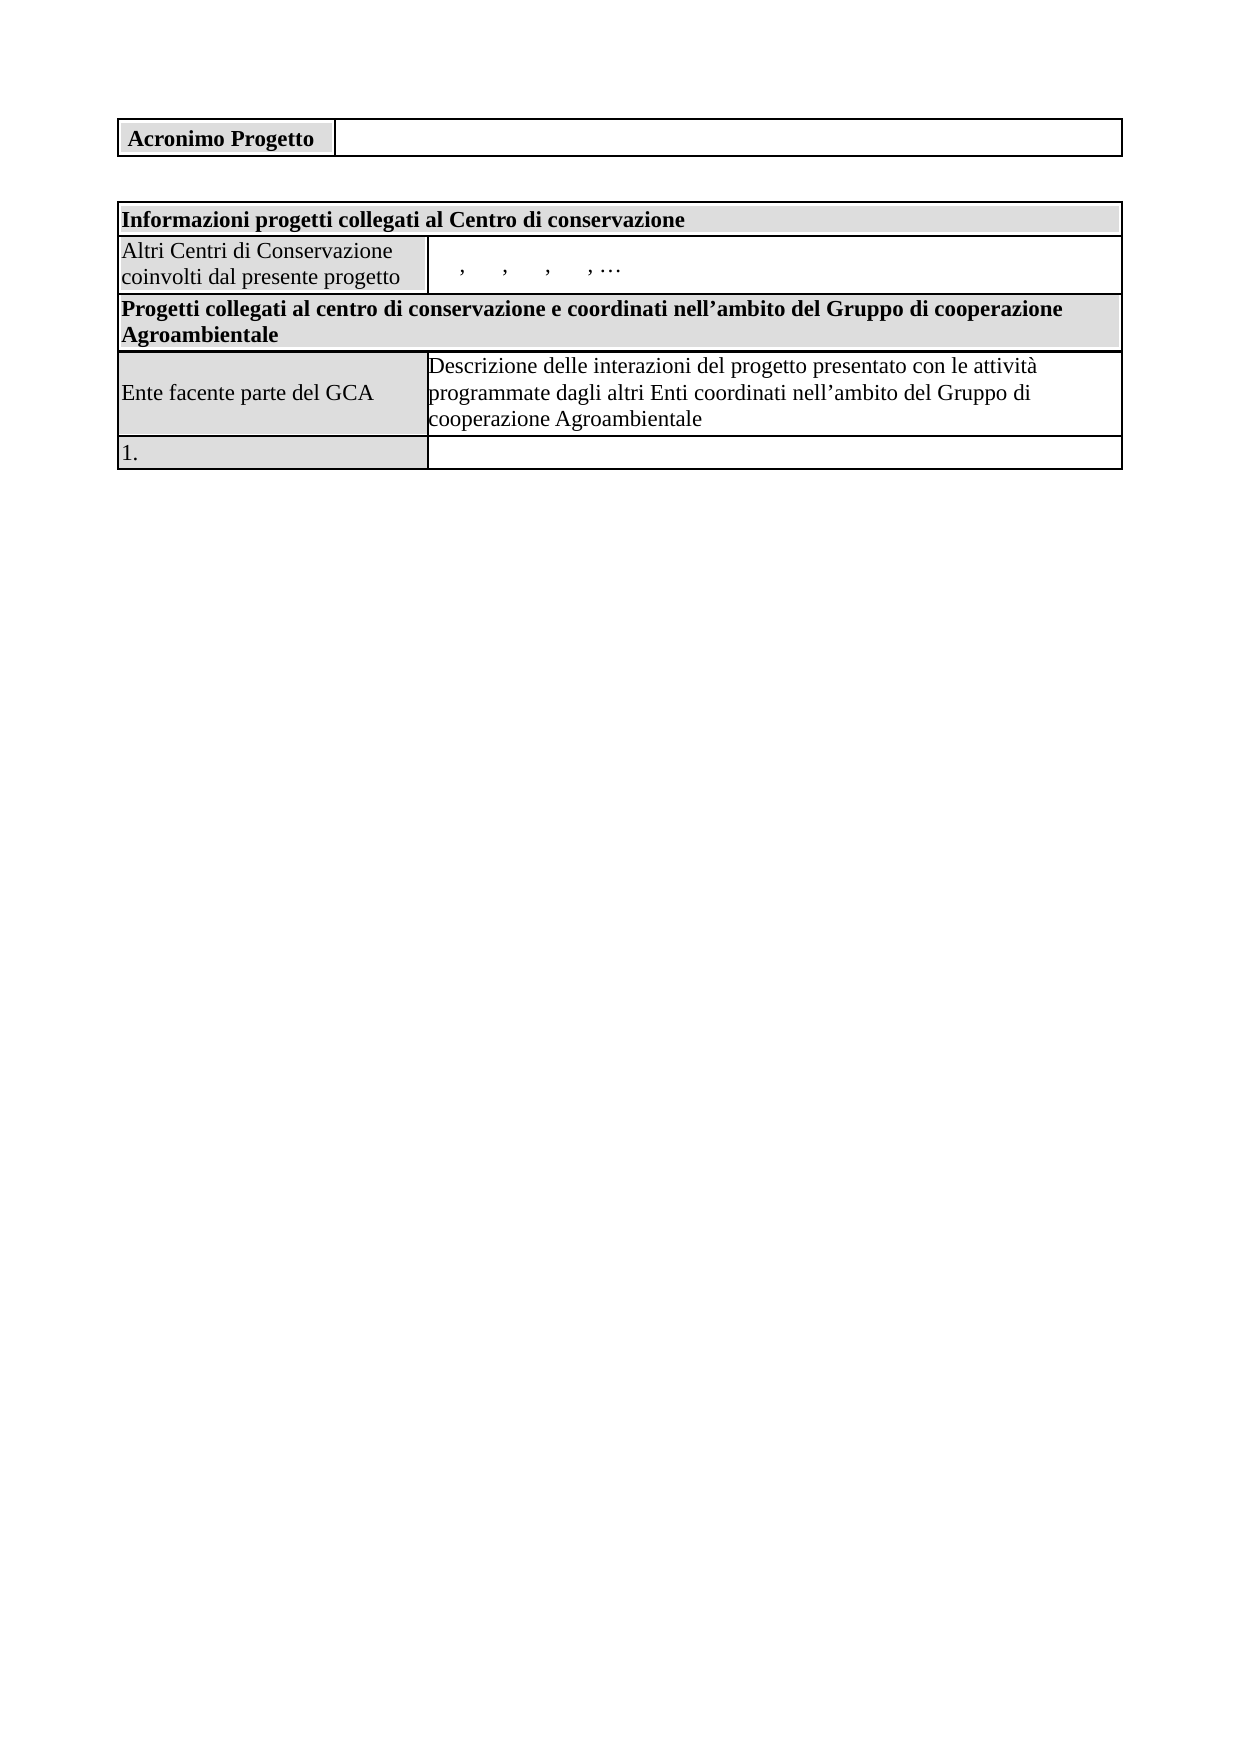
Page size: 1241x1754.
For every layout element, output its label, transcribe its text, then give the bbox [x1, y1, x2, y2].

table_cell , , , , … [429, 237, 1121, 293]
table_cell Ente facente parte del GCA [119, 353, 427, 434]
table_cell Descrizione delle interazioni del progetto presentato con le attività programmate dagli altri Enti coordinati nell’ambito del Gruppo di cooperazione Agroambientale [429, 353, 1121, 434]
table_header Informazioni progetti collegati al Centro di conservazione [119, 203, 1121, 235]
table_cell [429, 437, 1121, 468]
table_cell Altri Centri di Conservazione coinvolti dal presente progetto [119, 237, 427, 293]
table_cell 1. [119, 437, 427, 468]
table_cell Progetti collegati al centro di conservazione e coordinati nell’ambito del Gruppo di cooperazione Agroambientale [119, 295, 1121, 350]
